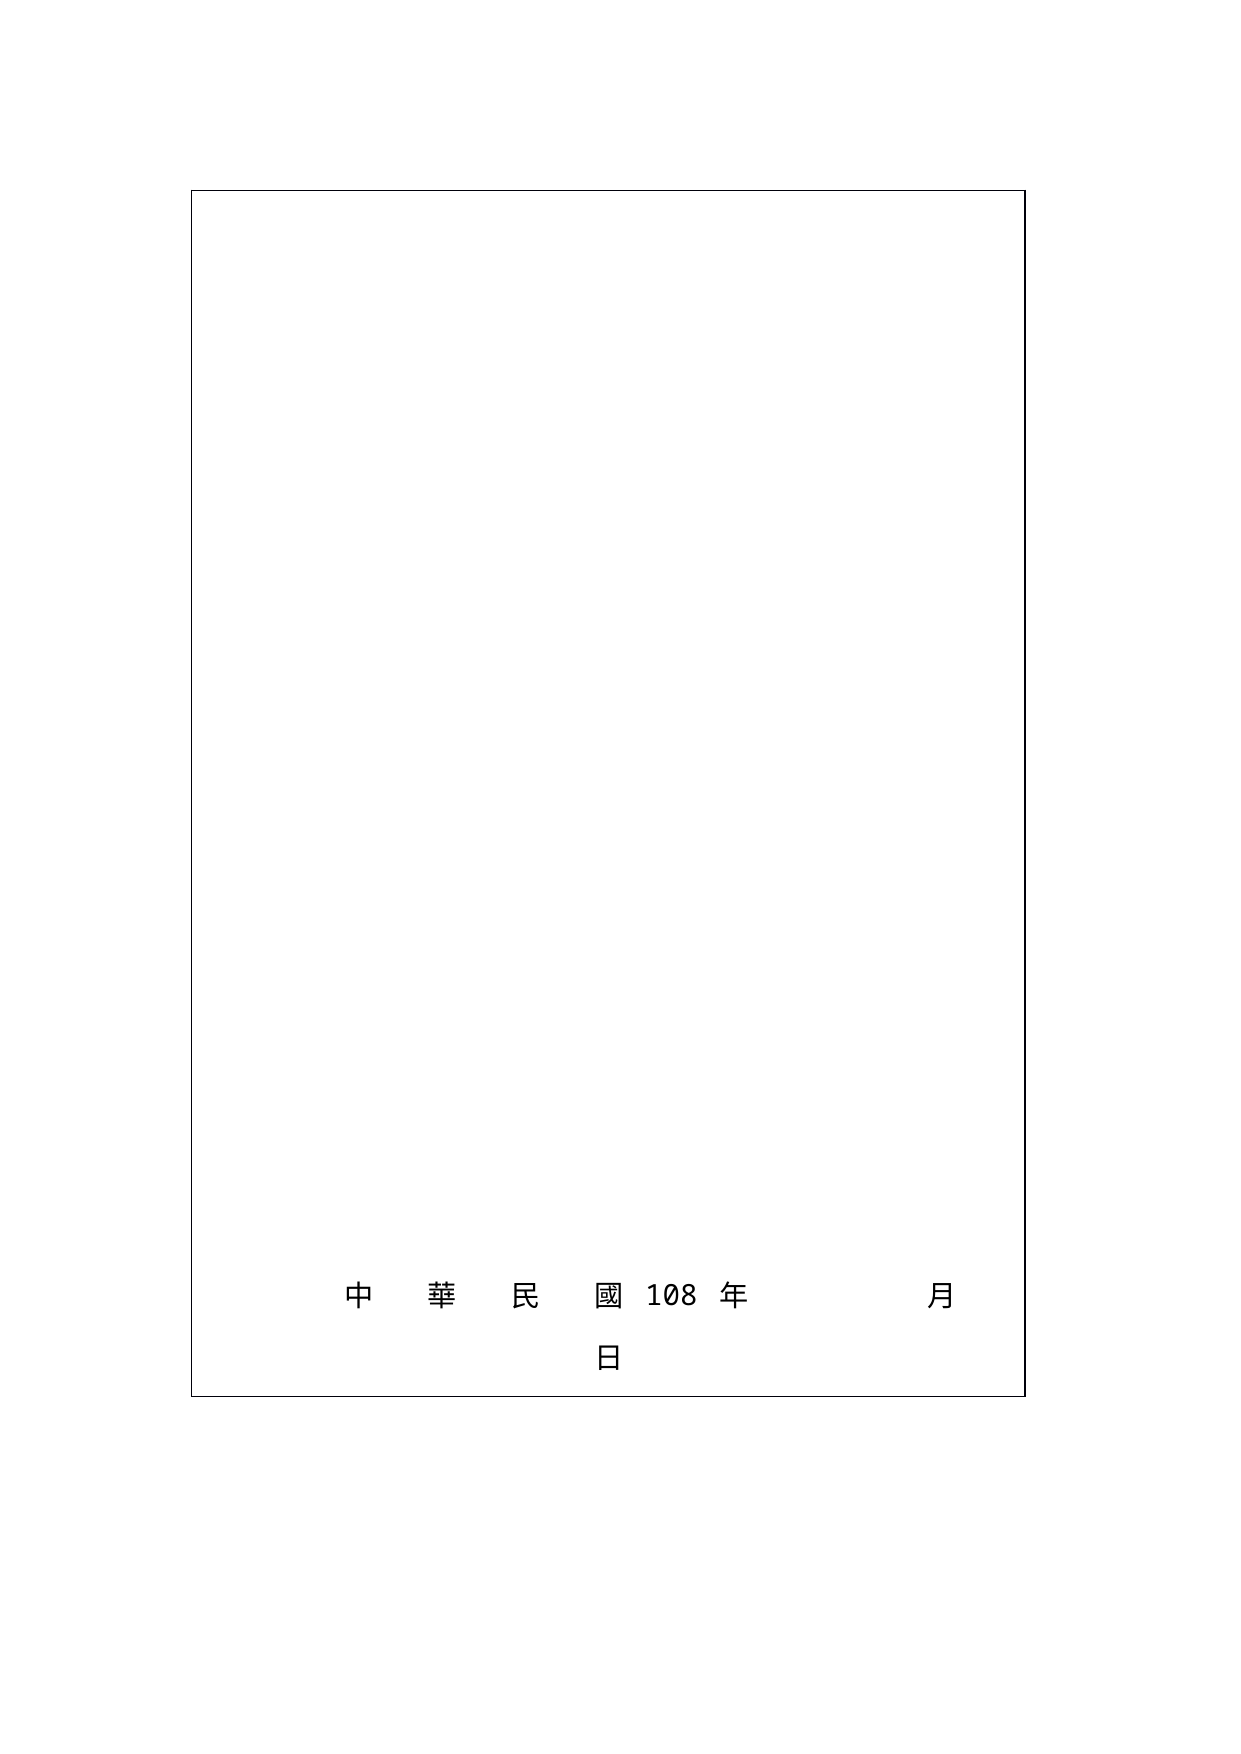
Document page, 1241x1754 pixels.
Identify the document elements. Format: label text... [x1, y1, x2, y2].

table_header 中 華 民 國108年 月 日 [192, 191, 1024, 1396]
